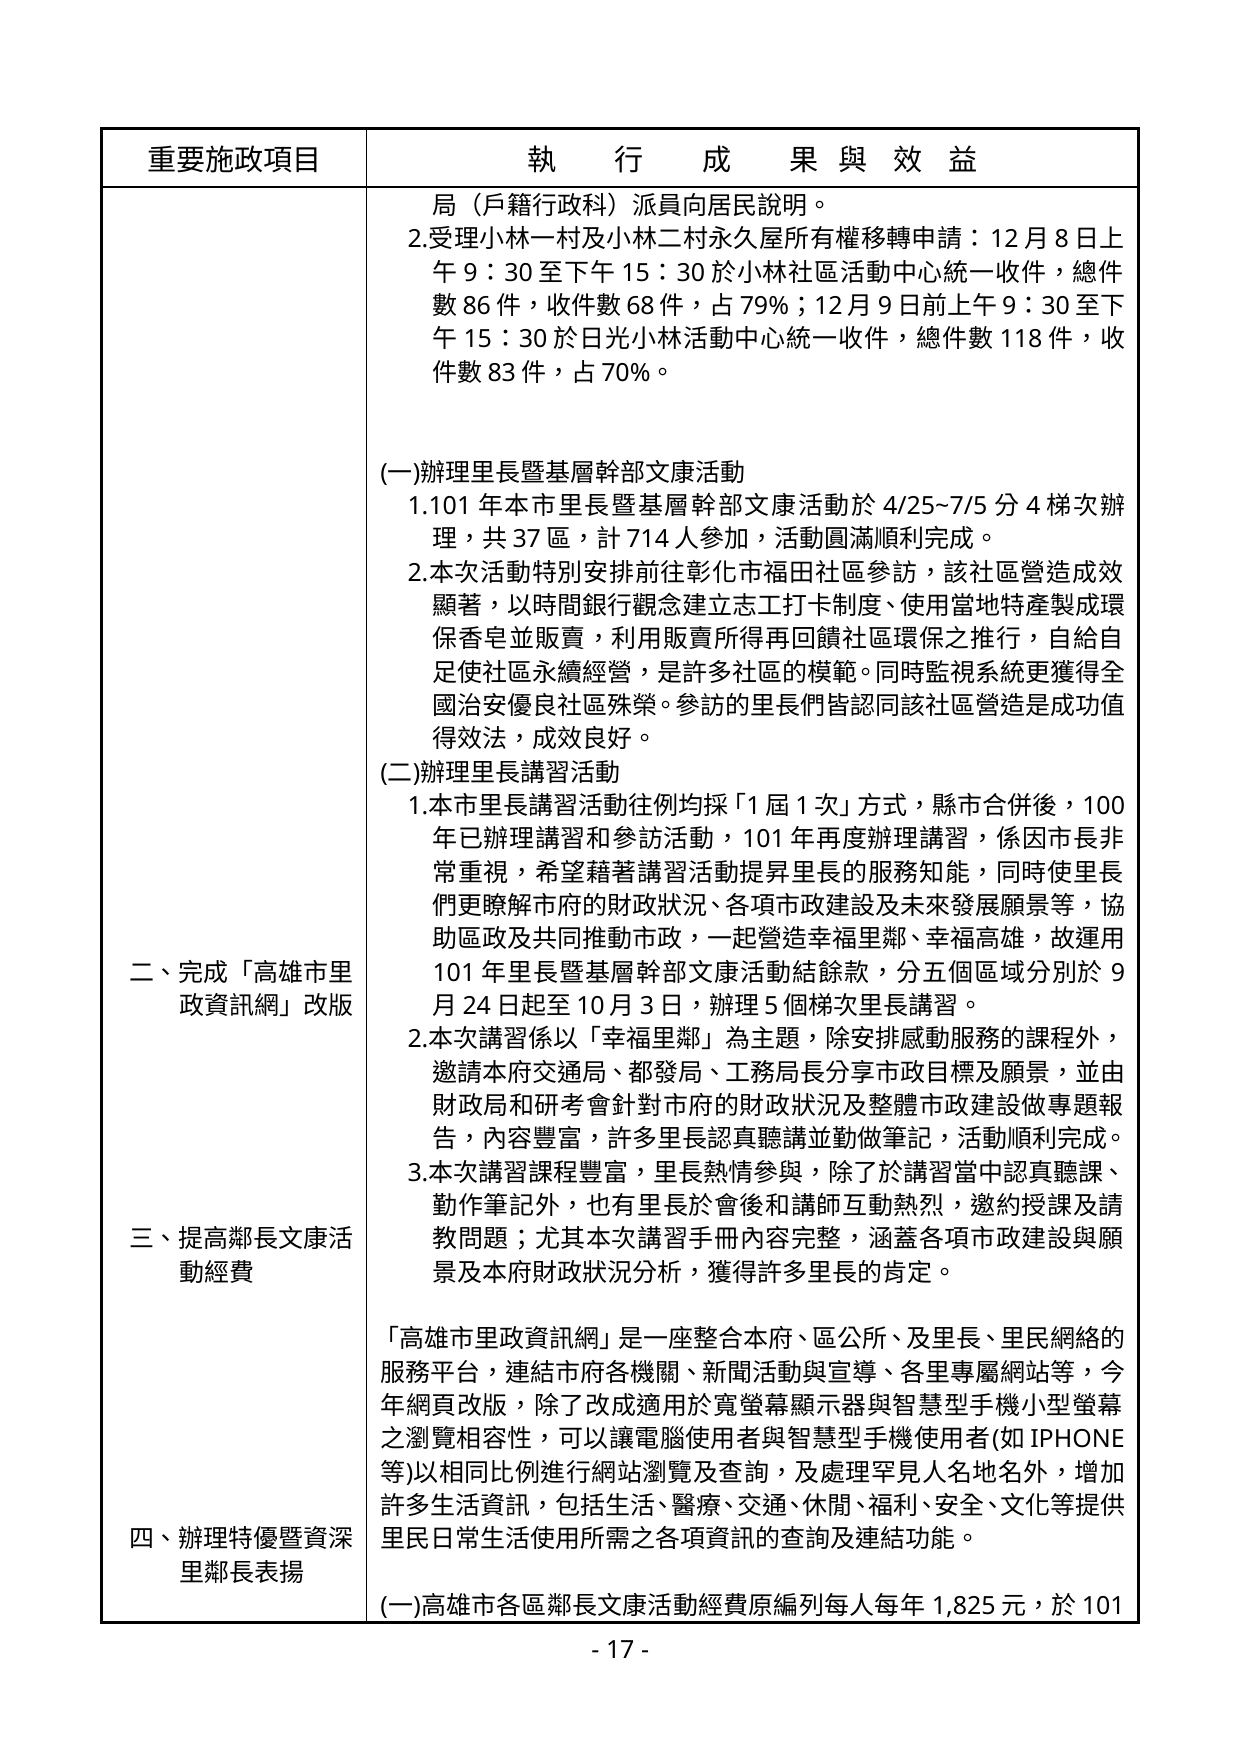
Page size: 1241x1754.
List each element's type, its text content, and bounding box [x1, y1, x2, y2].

table_cell 局（戶籍行政科）派員向居民說明。 2.受理小林一村及小林二村永久屋所有權移轉申請：12月8日上午9：30至下午15：30於小林社區活動中心統一收件，總件數86件，收件數68件，占79%；12月9日前上午9：30至下午15：30於日光小林活動中心統一收件，總件數118件，收件數83件，占70%。 (一)辦理里長暨基層幹部文康活動 1.101年本市里長暨基層幹部文康活動於4/25~7/5分4梯次辦理，共37區，計714人參加，活動圓滿順利完成。 2.本次活動特別安排前往彰化市福田社區參訪，該社區營造成效顯著，以時間銀行觀念建立志工打卡制度、使用當地特產製成環保香皂並販賣，利用販賣所得再回饋社區環保之推行，自給自足使社區永續經營，是許多社區的模範。同時監視系統更獲得全國治安優良社區殊榮。參訪的里長們皆認同該社區營造是成功值得效法，成效良好。 (二)辦理里長講習活動 1.本市里長講習活動往例均採「1屆1次」方式，縣市合併後，100年已辦理講習和參訪活動，101年再度辦理講習，係因市長非常重視，希望藉著講習活動提昇里長的服務知能，同時使里長們更瞭解市府的財政狀況、各項市政建設及未來發展願景等，協助區政及共同推動市政，一起營造幸福里鄰、幸福高雄，故運用101年里長暨基層幹部文康活動結餘款，分五個區域分別於9月24日起至10月3日，辦理5個梯次里長講習。 2.本次講習係以「幸福里鄰」為主題，除安排感動服務的課程外，邀請本府交通局、都發局、工務局長分享市政目標及願景，並由財政局和研考會針對市府的財政狀況及整體市政建設做專題報告，內容豐富，許多里長認真聽講並勤做筆記，活動順利完成。 3.本次講習課程豐富，里長熱情參與，除了於講習當中認真聽課、勤作筆記外，也有里長於會後和講師互動熱烈，邀約授課及請教問題；尤其本次講習手冊內容完整，涵蓋各項市政建設與願景及本府財政狀況分析，獲得許多里長的肯定。 「高雄市里政資訊網」是一座整合本府、區公所、及里長、里民網絡的服務平台，連結市府各機關、新聞活動與宣導、各里專屬網站等，今年網頁改版，除了改成適用於寬螢幕顯示器與智慧型手機小型螢幕之瀏覽相容性，可以讓電腦使用者與智慧型手機使用者(如IPHONE等)以相同比例進行網站瀏覽及查詢，及處理罕見人名地名外，增加許多生活資訊，包括生活、醫療、交通、休閒、福利、安全、文化等提供里民日常生活使用所需之各項資訊的查詢及連結功能。 (一)高雄市各區鄰長文康活動經費原編列每人每年1,825元，於101 [367, 188, 1137, 1621]
table_header 執 行 成 果 與 效 益 [367, 130, 1137, 186]
table_cell 二、完成「高雄市里政資訊網」改版 三、提高鄰長文康活動經費 四、辦理特優暨資深里鄰長表揚 [103, 188, 366, 1621]
table_header 重要施政項目 [103, 130, 366, 186]
